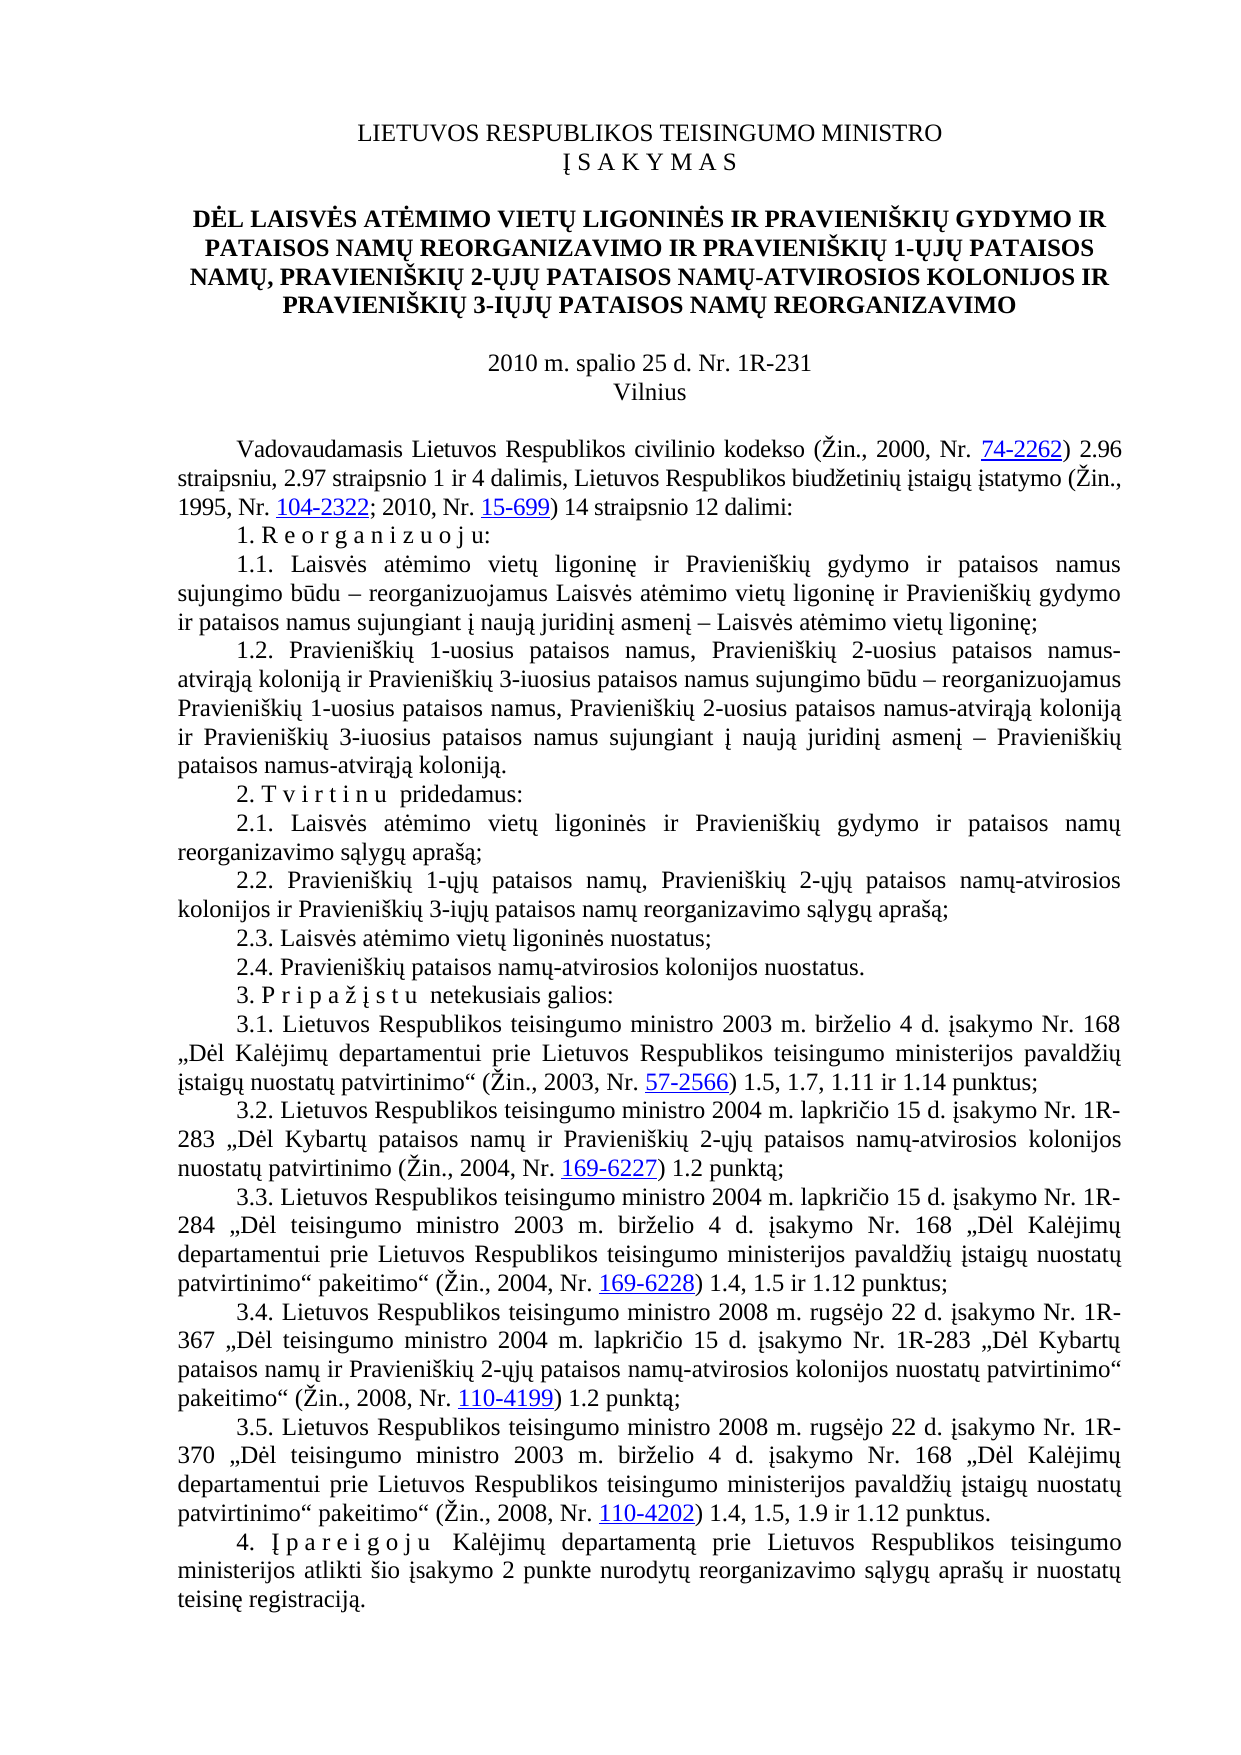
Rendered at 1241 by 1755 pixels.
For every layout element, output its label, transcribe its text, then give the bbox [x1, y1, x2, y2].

text ĮSAKYMAS [177, 147, 1122, 176]
text 2.2. Pravieniškių 1-ųjų pataisos namų, Pravieniškių 2-ųjų pataisos namų-atvirosios kolonijos ir Pravieniškių 3-iųjų pataisos namų reorganizavimo sąlygų aprašą; [177, 866, 1122, 923]
text 3.2. Lietuvos Respublikos teisingumo ministro 2004 m. lapkričio 15 d. įsakymo Nr. 1R-283 „Dėl Kybartų pataisos namų ir Pravieniškių 2-ųjų pataisos namų-atvirosios kolonijos nuostatų patvirtinimo (Žin., 2004, Nr. 169-6227) 1.2 punktą; [177, 1096, 1122, 1182]
text 2.3. Laisvės atėmimo vietų ligoninės nuostatus; [177, 923, 1122, 952]
text Vadovaudamasis Lietuvos Respublikos civilinio kodekso (Žin., 2000, Nr. 74-2262) 2.96 straipsniu, 2.97 straipsnio 1 ir 4 dalimis, Lietuvos Respublikos biudžetinių įstaigų įstatymo (Žin., 1995, Nr. 104-2322; 2010, Nr. 15-699) 14 straipsnio 12 dalimi: [177, 434, 1122, 521]
text 2.1. Laisvės atėmimo vietų ligoninės ir Pravieniškių gydymo ir pataisos namų reorganizavimo sąlygų aprašą; [177, 808, 1122, 866]
text 2. Tvirtinu pridedamus: [177, 779, 1122, 808]
text LIETUVOS RESPUBLIKOS TEISINGUMO MINISTRO [177, 118, 1122, 147]
text 3. Pripažįstu netekusiais galios: [177, 981, 1122, 1009]
text 1. Reorganizuoju: [177, 521, 1122, 549]
text 1.2. Pravieniškių 1-uosius pataisos namus, Pravieniškių 2-uosius pataisos namus-atvirąją koloniją ir Pravieniškių 3-iuosius pataisos namus sujungimo būdu – reorganizuojamus Pravieniškių 1-uosius pataisos namus, Pravieniškių 2-uosius pataisos namus-atvirąją koloniją ir Pravieniškių 3-iuosius pataisos namus sujungiant į naują juridinį asmenį – Pravieniškių pataisos namus-atvirąją koloniją. [177, 636, 1122, 779]
text 3.4. Lietuvos Respublikos teisingumo ministro 2008 m. rugsėjo 22 d. įsakymo Nr. 1R-367 „Dėl teisingumo ministro 2004 m. lapkričio 15 d. įsakymo Nr. 1R-283 „Dėl Kybartų pataisos namų ir Pravieniškių 2-ųjų pataisos namų-atvirosios kolonijos nuostatų patvirtinimo“ pakeitimo“ (Žin., 2008, Nr. 110-4199) 1.2 punktą; [177, 1297, 1122, 1412]
text DĖL LAISVĖS ATĖMIMO VIETŲ LIGONINĖS IR PRAVIENIŠKIŲ GYDYMO IR PATAISOS NAMŲ REORGANIZAVIMO IR PRAVIENIŠKIŲ 1-ŲJŲ PATAISOS NAMŲ, PRAVIENIŠKIŲ 2-ŲJŲ PATAISOS NAMŲ-ATVIROSIOS KOLONIJOS IR PRAVIENIŠKIŲ 3-IŲJŲ PATAISOS NAMŲ REORGANIZAVIMO [177, 204, 1122, 319]
text 3.1. Lietuvos Respublikos teisingumo ministro 2003 m. birželio 4 d. įsakymo Nr. 168 „Dėl Kalėjimų departamentui prie Lietuvos Respublikos teisingumo ministerijos pavaldžių įstaigų nuostatų patvirtinimo“ (Žin., 2003, Nr. 57-2566) 1.5, 1.7, 1.11 ir 1.14 punktus; [177, 1009, 1122, 1096]
text 3.5. Lietuvos Respublikos teisingumo ministro 2008 m. rugsėjo 22 d. įsakymo Nr. 1R-370 „Dėl teisingumo ministro 2003 m. birželio 4 d. įsakymo Nr. 168 „Dėl Kalėjimų departamentui prie Lietuvos Respublikos teisingumo ministerijos pavaldžių įstaigų nuostatų patvirtinimo“ pakeitimo“ (Žin., 2008, Nr. 110-4202) 1.4, 1.5, 1.9 ir 1.12 punktus. [177, 1412, 1122, 1527]
text 1.1. Laisvės atėmimo vietų ligoninę ir Pravieniškių gydymo ir pataisos namus sujungimo būdu – reorganizuojamus Laisvės atėmimo vietų ligoninę ir Pravieniškių gydymo ir pataisos namus sujungiant į naują juridinį asmenį – Laisvės atėmimo vietų ligoninę; [177, 549, 1122, 636]
text Vilnius [177, 377, 1122, 406]
text 2010 m. spalio 25 d. Nr. 1R-231 [177, 348, 1122, 377]
text 4. Įpareigoju Kalėjimų departamentą prie Lietuvos Respublikos teisingumo ministerijos atlikti šio įsakymo 2 punkte nurodytų reorganizavimo sąlygų aprašų ir nuostatų teisinę registraciją. [177, 1527, 1122, 1613]
text 2.4. Pravieniškių pataisos namų-atvirosios kolonijos nuostatus. [177, 952, 1122, 981]
text 3.3. Lietuvos Respublikos teisingumo ministro 2004 m. lapkričio 15 d. įsakymo Nr. 1R-284 „Dėl teisingumo ministro 2003 m. birželio 4 d. įsakymo Nr. 168 „Dėl Kalėjimų departamentui prie Lietuvos Respublikos teisingumo ministerijos pavaldžių įstaigų nuostatų patvirtinimo“ pakeitimo“ (Žin., 2004, Nr. 169-6228) 1.4, 1.5 ir 1.12 punktus; [177, 1182, 1122, 1297]
